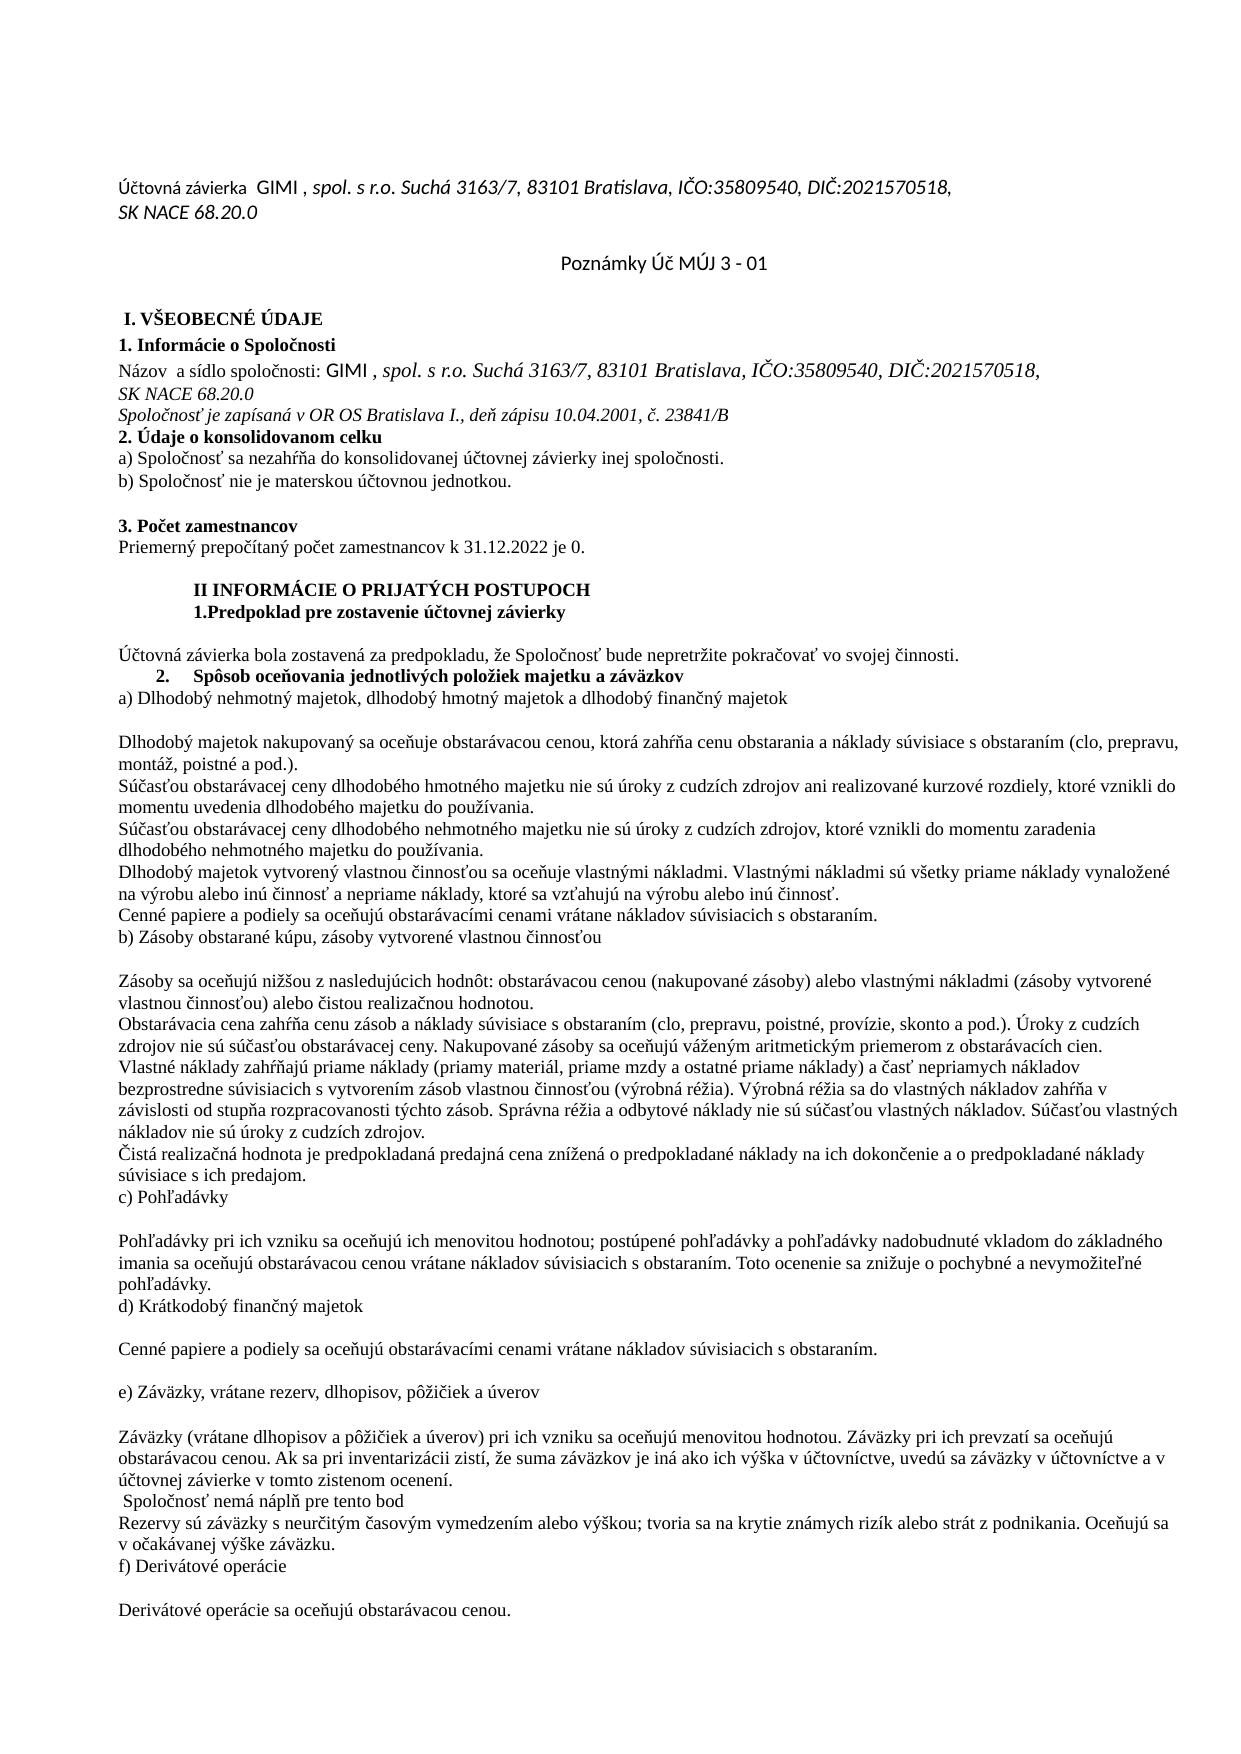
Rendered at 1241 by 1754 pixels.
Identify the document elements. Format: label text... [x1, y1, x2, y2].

list a) Spoločnosť sa nezahŕňa do konsolidovanej účtovnej závierky inej spoločnosti. [118, 447, 1182, 469]
list b) Zásoby obstarané kúpu, zásoby vytvorené vlastnou činnosťou [118, 926, 1182, 947]
text Súčasťou obstarávacej ceny dlhodobého nehmotného majetku nie sú úroky z cudzích zdrojov, ktoré vznikli do momentu zaradenia dlhodobého nehmotného majetku do používania. [118, 818, 1182, 861]
text Spoločnosť je zapísaná v OR OS Bratislava I., deň zápisu 10.04.2001, č. 23841/B [118, 404, 1182, 426]
text Dlhodobý majetok vytvorený vlastnou činnosťou sa oceňuje vlastnými nákladmi. Vlastnými nákladmi sú všetky priame náklady vynaložené na výrobu alebo inú činnosť a nepriame náklady, ktoré sa vzťahujú na výrobu alebo inú činnosť. [118, 861, 1182, 904]
text Názov a sídlo spoločnosti: GIMI , spol. s r.o. Suchá 3163/7, 83101 Bratislava, IČO:35809540, DIČ:2021570518, [118, 357, 1182, 382]
text Účtovná závierka bola zostavená za predpokladu, že Spoločnosť bude nepretržite pokračovať vo svojej činnosti. [118, 644, 1182, 665]
text Spoločnosť nemá náplň pre tento bod [118, 1490, 1182, 1512]
list b) Spoločnosť nie je materskou účtovnou jednotkou. [118, 470, 1182, 492]
text SK NACE 68.20.0 [118, 199, 1182, 225]
text Záväzky (vrátane dlhopisov a pôžičiek a úverov) pri ich vzniku sa oceňujú menovitou hodnotou. Záväzky pri ich prevzatí sa oceňujú obstarávacou cenou. Ak sa pri inventarizácii zistí, že suma záväzkov je iná ako ich výška v účtovníctve, uvedú sa záväzky v účtovníctve a v účtovnej závierke v tomto zistenom ocenení. [118, 1426, 1182, 1490]
text Rezervy sú záväzky s neurčitým časovým vymedzením alebo výškou; tvoria sa na krytie známych rizík alebo strát z podnikania. Oceňujú sa v očakávanej výške záväzku. [118, 1512, 1182, 1555]
text Čistá realizačná hodnota je predpokladaná predajná cena znížená o predpokladané náklady na ich dokončenie a o predpokladané náklady súvisiace s ich predajom. [118, 1142, 1182, 1186]
list 1.Predpoklad pre zostavenie účtovnej závierky [156, 601, 1182, 622]
list c) Pohľadávky [118, 1186, 1182, 1207]
text Súčasťou obstarávacej ceny dlhodobého hmotného majetku nie sú úroky z cudzích zdrojov ani realizované kurzové rozdiely, ktoré vznikli do momentu uvedenia dlhodobého majetku do používania. [118, 774, 1182, 818]
text Účtovná závierka GIMI , spol. s r.o. Suchá 3163/7, 83101 Bratislava, IČO:35809540, DIČ:2021570518, [118, 174, 1182, 199]
text Dlhodobý majetok nakupovaný sa oceňuje obstarávacou cenou, ktorá zahŕňa cenu obstarania a náklady súvisiace s obstaraním (clo, prepravu, montáž, poistné a pod.). [118, 731, 1182, 774]
text Priemerný prepočítaný počet zamestnancov k 31.12.2022 je 0. [118, 536, 1182, 558]
text 2. Údaje o konsolidovanom celku [118, 426, 1182, 447]
text Poznámky Úč MÚJ 3 - 01 [118, 250, 1182, 276]
text I. VŠEOBECNÉ ÚDAJE [118, 301, 1182, 332]
text Zásoby sa oceňujú nižšou z nasledujúcich hodnôt: obstarávacou cenou (nakupované zásoby) alebo vlastnými nákladmi (zásoby vytvorené vlastnou činnosťou) alebo čistou realizačnou hodnotou. [118, 970, 1182, 1013]
list f) Derivátové operácie [118, 1555, 1182, 1576]
list Spôsob oceňovania jednotlivých položiek majetku a záväzkov [156, 665, 1182, 687]
text 3. Počet zamestnancov [118, 514, 1182, 536]
text Cenné papiere a podiely sa oceňujú obstarávacími cenami vrátane nákladov súvisiacich s obstaraním. [118, 1338, 1182, 1359]
text Cenné papiere a podiely sa oceňujú obstarávacími cenami vrátane nákladov súvisiacich s obstaraním. [118, 904, 1182, 926]
text SK NACE 68.20.0 [118, 382, 1182, 404]
list e) Záväzky, vrátane rezerv, dlhopisov, pôžičiek a úverov [118, 1381, 1182, 1403]
text Vlastné náklady zahŕňajú priame náklady (priamy materiál, priame mzdy a ostatné priame náklady) a časť nepriamych nákladov bezprostredne súvisiacich s vytvorením zásob vlastnou činnosťou (výrobná réžia). Výrobná réžia sa do vlastných nákladov zahŕňa v závislosti od stupňa rozpracovanosti týchto zásob. Správna réžia a odbytové náklady nie sú súčasťou vlastných nákladov. Súčasťou vlastných nákladov nie sú úroky z cudzích zdrojov. [118, 1056, 1182, 1142]
list a) Dlhodobý nehmotný majetok, dlhodobý hmotný majetok a dlhodobý finančný majetok [118, 687, 1182, 708]
list d) Krátkodobý finančný majetok [118, 1295, 1182, 1316]
text 1. Informácie o Spoločnosti [118, 332, 1182, 357]
list II INFORMÁCIE O PRIJATÝCH POSTUPOCH [156, 579, 1182, 601]
text Obstarávacia cena zahŕňa cenu zásob a náklady súvisiace s obstaraním (clo, prepravu, poistné, provízie, skonto a pod.). Úroky z cudzích zdrojov nie sú súčasťou obstarávacej ceny. Nakupované zásoby sa oceňujú váženým aritmetickým priemerom z obstarávacích cien. [118, 1013, 1182, 1056]
text Pohľadávky pri ich vzniku sa oceňujú ich menovitou hodnotou; postúpené pohľadávky a pohľadávky nadobudnuté vkladom do základného imania sa oceňujú obstarávacou cenou vrátane nákladov súvisiacich s obstaraním. Toto ocenenie sa znižuje o pochybné a nevymožiteľné pohľadávky. [118, 1230, 1182, 1295]
text Derivátové operácie sa oceňujú obstarávacou cenou. [118, 1599, 1182, 1621]
